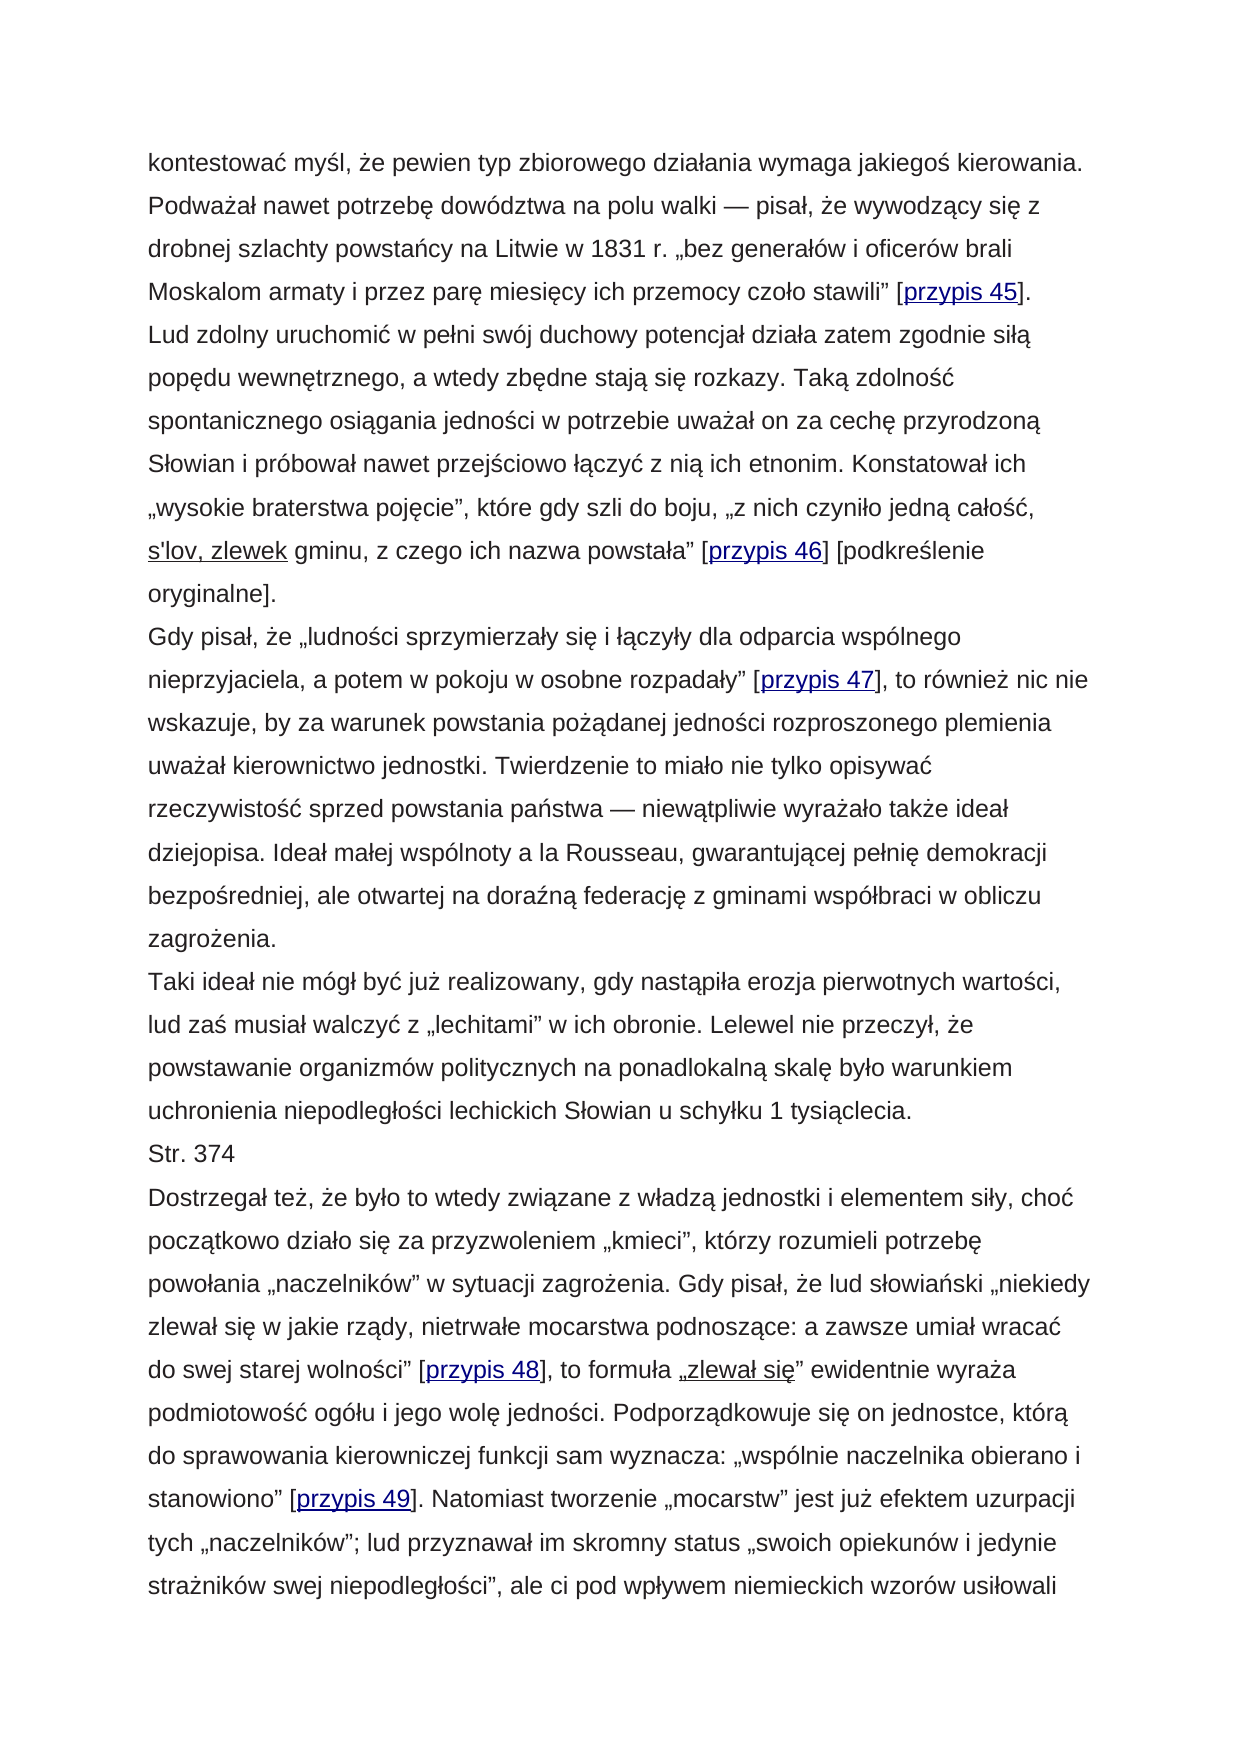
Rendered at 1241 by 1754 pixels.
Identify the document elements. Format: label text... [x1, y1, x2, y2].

text Lud zdolny uruchomić w pełni swój duchowy potencjał działa zatem zgodnie siłą popędu wewnętrznego, a wtedy zbędne stają się rozkazy. Taką zdolność spontanicznego osiągania jedności w potrzebie uważał on za cechę przyrodzoną Słowian i próbował nawet przejściowo łączyć z nią ich etnonim. Konstatował ich „wysokie braterstwa pojęcie”, które gdy szli do boju, „z nich czyniło jedną całość, s'lov, zlewek gminu, z czego ich nazwa powstała” [przypis 46] [podkreślenie oryginalne]. [148, 320, 1093, 608]
text Gdy pisał, że „ludności sprzymierzały się i łączyły dla odparcia wspólnego [148, 622, 1093, 651]
text Dostrzegał też, że było to wtedy związane z władzą jednostki i elementem siły, choć początkowo działo się za przyzwoleniem „kmieci”, którzy rozumieli potrzebę powołania „naczelników” w sytuacji zagrożenia. Gdy pisał, że lud słowiański „niekiedy zlewał się w jakie rządy, nietrwałe mocarstwa podnoszące: a zawsze umiał wracać do swej starej wolności” [przypis 48], to formuła „zlewał się” ewidentnie wyraża podmiotowość ogółu i jego wolę jedności. Podporządkowuje się on jednostce, którą do sprawowania kierowniczej funkcji sam wyznacza: „wspólnie naczelnika obierano i stanowiono” [przypis 49]. Natomiast tworzenie „mocarstw” jest już efektem uzurpacji tych „naczelników”; lud przyznawał im skromny status „swoich opiekunów i jedynie strażników swej niepodległości”, ale ci pod wpływem niemieckich wzorów usiłowali [148, 1183, 1093, 1599]
text kontestować myśl, że pewien typ zbiorowego działania wymaga jakiegoś kierowania. Podważał nawet potrzebę dowództwa na polu walki — pisał, że wywodzący się z drobnej szlachty powstańcy na Litwie w 1831 r. „bez generałów i oficerów brali Moskalom armaty i przez parę miesięcy ich przemocy czoło stawili” [przypis 45]. [148, 148, 1093, 306]
text Taki ideał nie mógł być już realizowany, gdy nastąpiła erozja pierwotnych wartości, lud zaś musiał walczyć z „lechitami” w ich obronie. Lelewel nie przeczył, że powstawanie organizmów politycznych na ponadlokalną skalę było warunkiem uchronienia niepodległości lechickich Słowian u schyłku 1 tysiąclecia. [148, 967, 1093, 1125]
text Str. 374 [148, 1139, 1093, 1168]
text nieprzyjaciela, a potem w pokoju w osobne rozpadały” [przypis 47], to również nic nie wskazuje, by za warunek powstania pożądanej jedności rozproszonego plemienia uważał kierownictwo jednostki. Twierdzenie to miało nie tylko opisywać rzeczywistość sprzed powstania państwa — niewątpliwie wyrażało także ideał dziejopisa. Ideał małej wspólnoty a la Rousseau, gwarantującej pełnię demokracji bezpośredniej, ale otwartej na doraźną federację z gminami współbraci w obliczu zagrożenia. [148, 665, 1093, 953]
